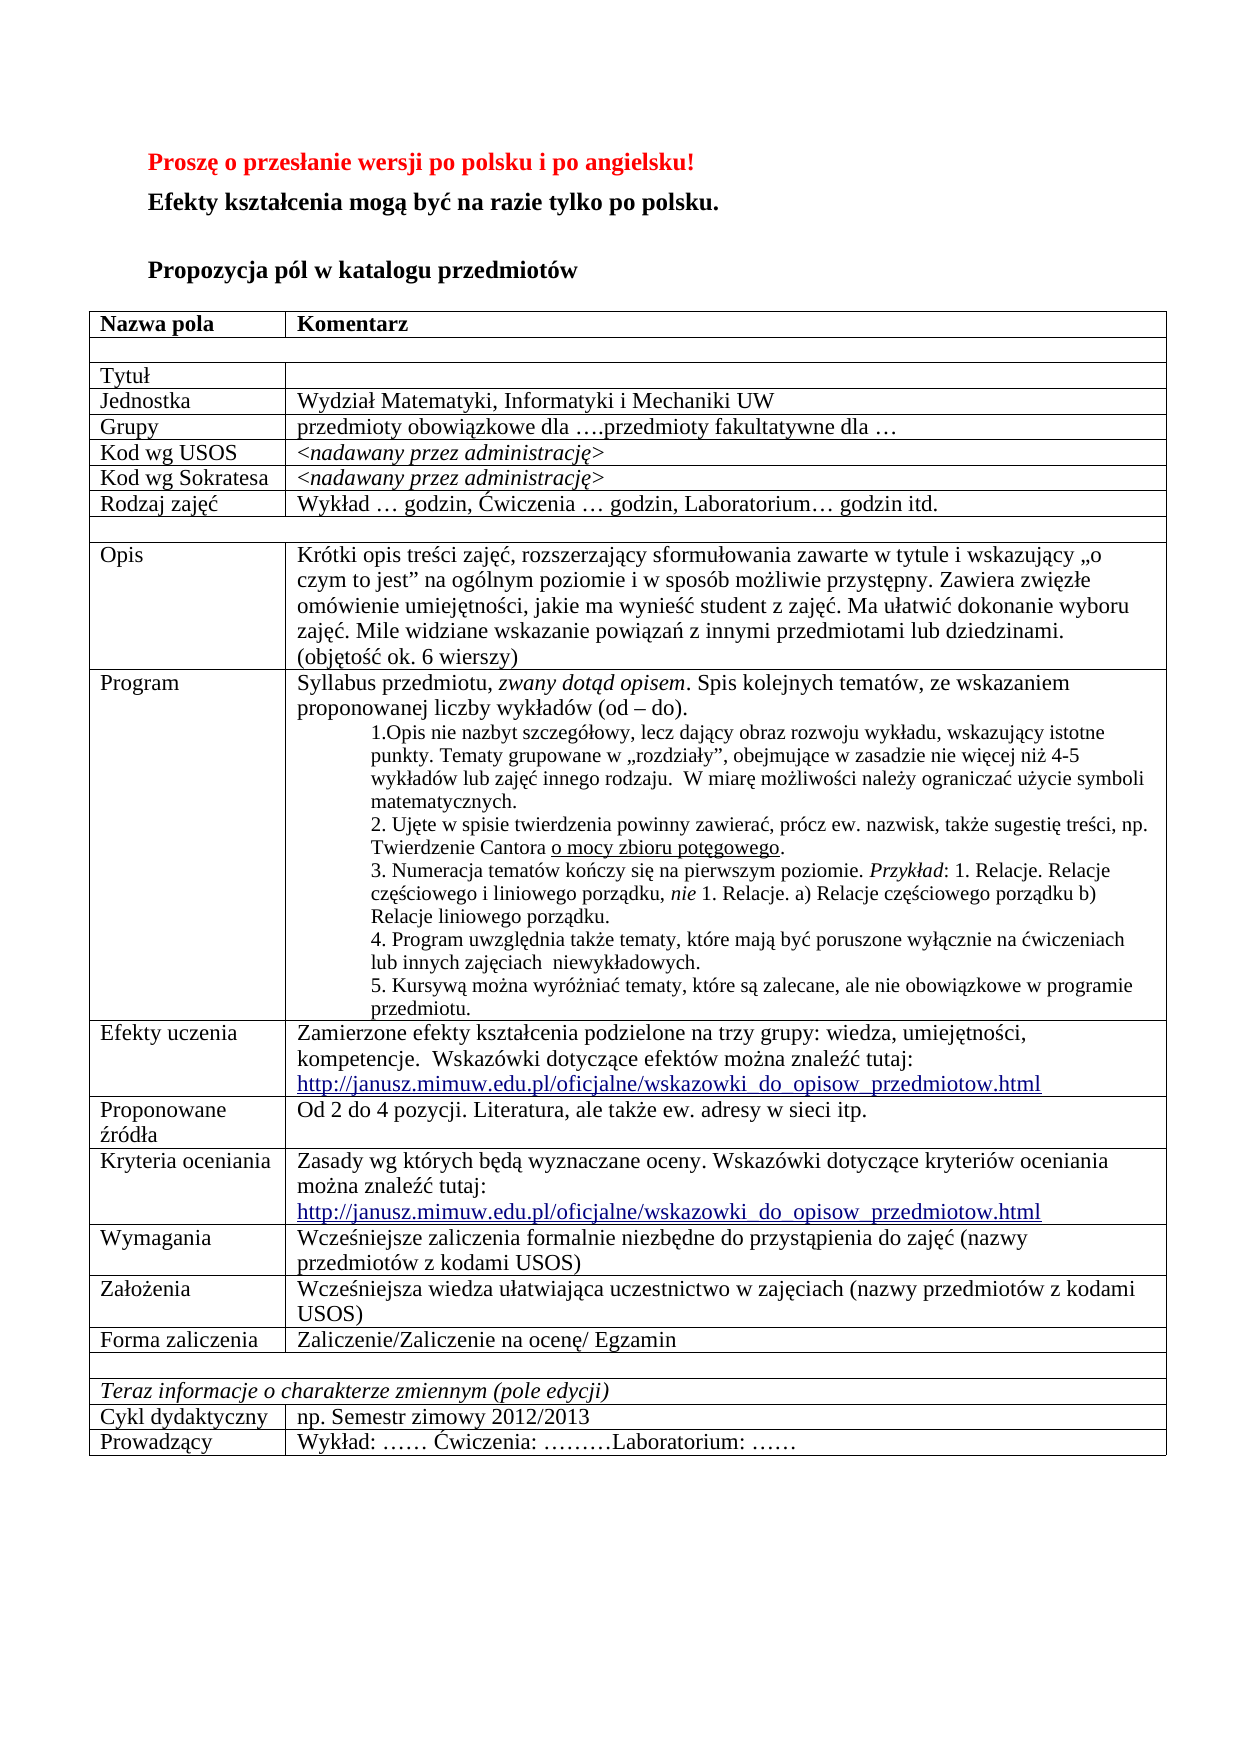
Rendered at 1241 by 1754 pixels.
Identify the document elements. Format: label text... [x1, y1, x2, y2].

table_cell [90, 517, 1166, 542]
table_cell Wykład: …… Ćwiczenia: ………Laboratorium: …… [286, 1430, 1166, 1455]
table_cell Kod wg USOS [90, 440, 285, 465]
table_cell Proponowane źródła [90, 1097, 285, 1148]
table_cell <nadawany przez administrację> [286, 440, 1166, 465]
table_cell Wydział Matematyki, Informatyki i Mechaniki UW [286, 389, 1166, 414]
table_header Komentarz [286, 312, 1166, 337]
table_cell Kryteria oceniania [90, 1149, 285, 1224]
table_cell Opis [90, 543, 285, 669]
table_cell Teraz informacje o charakterze zmiennym (pole edycji) [90, 1379, 1166, 1404]
table_cell przedmioty obowiązkowe dla ….przedmioty fakultatywne dla … [286, 415, 1166, 439]
table_cell [90, 338, 1166, 362]
table_cell [90, 1353, 1166, 1378]
table_cell Zasady wg których będą wyznaczane oceny. Wskazówki dotyczące kryteriów oceniania można znaleźć tutaj: http://janusz.mimuw.edu.pl/oficjalne/wskazowki_do_opisow_przedmiotow.html [286, 1149, 1166, 1224]
table_cell Założenia [90, 1276, 285, 1327]
table_cell Efekty uczenia [90, 1021, 285, 1096]
table_cell [286, 363, 1166, 388]
table_cell np. Semestr zimowy 2012/2013 [286, 1405, 1166, 1429]
table_cell Grupy [90, 415, 285, 439]
table_cell Prowadzący [90, 1430, 285, 1455]
table_header Nazwa pola [90, 312, 285, 337]
table_cell Tytuł [90, 363, 285, 388]
table_cell Wymagania [90, 1225, 285, 1275]
table_cell Zamierzone efekty kształcenia podzielone na trzy grupy: wiedza, umiejętności, kompetencje. Wskazówki dotyczące efektów można znaleźć tutaj: http://janusz.mimuw.edu.pl/oficjalne/wskazowki_do_opisow_przedmiotow.html [286, 1021, 1166, 1096]
table_cell Krótki opis treści zajęć, rozszerzający sformułowania zawarte w tytule i wskazujący „o czym to jest” na ogólnym poziomie i w sposób możliwie przystępny. Zawiera zwięzłe omówienie umiejętności, jakie ma wynieść student z zajęć. Ma ułatwić dokonanie wyboru zajęć. Mile widziane wskazanie powiązań z innymi przedmiotami lub dziedzinami. (objętość ok. 6 wierszy) [286, 543, 1166, 669]
text Propozycja pól w katalogu przedmiotów [148, 256, 1093, 283]
table_cell Od 2 do 4 pozycji. Literatura, ale także ew. adresy w sieci itp. [286, 1097, 1166, 1148]
table_cell Jednostka [90, 389, 285, 414]
table_cell Rodzaj zajęć [90, 491, 285, 516]
text Efekty kształcenia mogą być na razie tylko po polsku. [148, 188, 1093, 216]
table_cell Kod wg Sokratesa [90, 466, 285, 490]
table_cell Program [90, 670, 285, 1020]
table_cell Wcześniejsze zaliczenia formalnie niezbędne do przystąpienia do zajęć (nazwy przedmiotów z kodami USOS) [286, 1225, 1166, 1275]
table_cell <nadawany przez administrację> [286, 466, 1166, 490]
table_cell Forma zaliczenia [90, 1328, 285, 1352]
table_cell Zaliczenie/Zaliczenie na ocenę/ Egzamin [286, 1328, 1166, 1352]
table_cell Syllabus przedmiotu, zwany dotąd opisem. Spis kolejnych tematów, ze wskazaniem proponowanej liczby wykładów (od – do). 1.Opis nie nazbyt szczegółowy, lecz dający obraz rozwoju wykładu, wskazujący istotne punkty. Tematy grupowane w „rozdziały”, obejmujące w zasadzie nie więcej niż 4-5 wykładów lub zajęć innego rodzaju. W miarę możliwości należy ograniczać użycie symboli matematycznych. 2. Ujęte w spisie twierdzenia powinny zawierać, prócz ew. nazwisk, także sugestię treści, np. Twierdzenie Cantora o mocy zbioru potęgowego. 3. Numeracja tematów kończy się na pierwszym poziomie. Przykład: 1. Relacje. Relacje częściowego i liniowego porządku, nie 1. Relacje. a) Relacje częściowego porządku b) Relacje liniowego porządku. 4. Program uwzględnia także tematy, które mają być poruszone wyłącznie na ćwiczeniach lub innych zajęciach niewykładowych. 5. Kursywą można wyróżniać tematy, które są zalecane, ale nie obowiązkowe w programie przedmiotu. [286, 670, 1166, 1020]
table_cell Wykład … godzin, Ćwiczenia … godzin, Laboratorium… godzin itd. [286, 491, 1166, 516]
table_cell Wcześniejsza wiedza ułatwiająca uczestnictwo w zajęciach (nazwy przedmiotów z kodami USOS) [286, 1276, 1166, 1327]
text Proszę o przesłanie wersji po polsku i po angielsku! [148, 148, 1093, 175]
table_cell Cykl dydaktyczny [90, 1405, 285, 1429]
